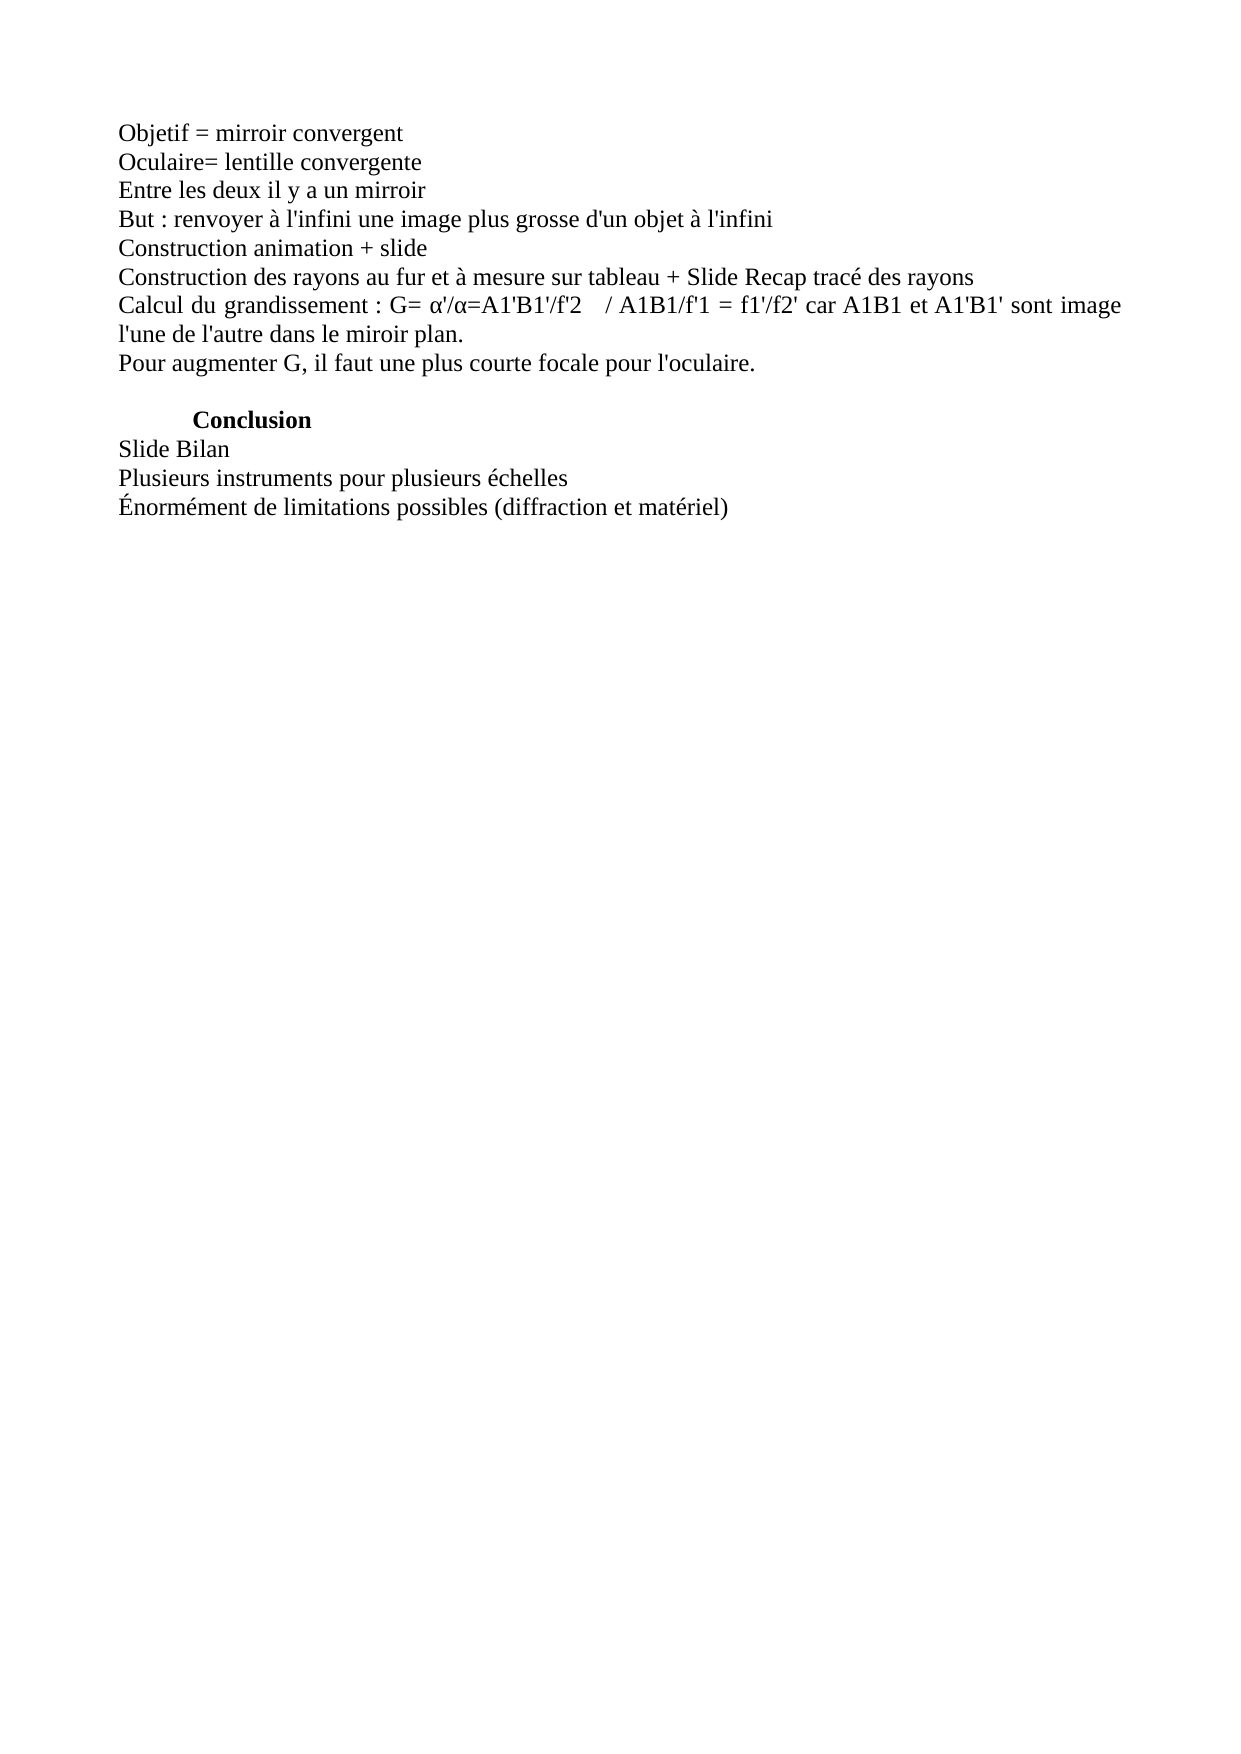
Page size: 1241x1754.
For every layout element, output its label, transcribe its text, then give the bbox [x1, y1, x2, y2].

text Objetif = mirroir convergent [118, 118, 1122, 147]
text Slide Bilan [118, 434, 1122, 463]
text Calcul du grandissement : G= α'/α=A1'B1'/f'2 / A1B1/f'1 = f1'/f2' car A1B1 et A1'B1' sont image l'une de l'autre dans le miroir plan. [118, 291, 1122, 348]
text Plusieurs instruments pour plusieurs échelles [118, 463, 1122, 492]
text Pour augmenter G, il faut une plus courte focale pour l'oculaire. [118, 348, 1122, 377]
text Construction animation + slide [118, 233, 1122, 262]
text Énormément de limitations possibles (diffraction et matériel) [118, 492, 1122, 521]
text Construction des rayons au fur et à mesure sur tableau + Slide Recap tracé des rayons [118, 262, 1122, 291]
text But : renvoyer à l'infini une image plus grosse d'un objet à l'infini [118, 204, 1122, 233]
text Entre les deux il y a un mirroir [118, 176, 1122, 204]
text Oculaire= lentille convergente [118, 147, 1122, 176]
text Conclusion [118, 406, 1122, 434]
